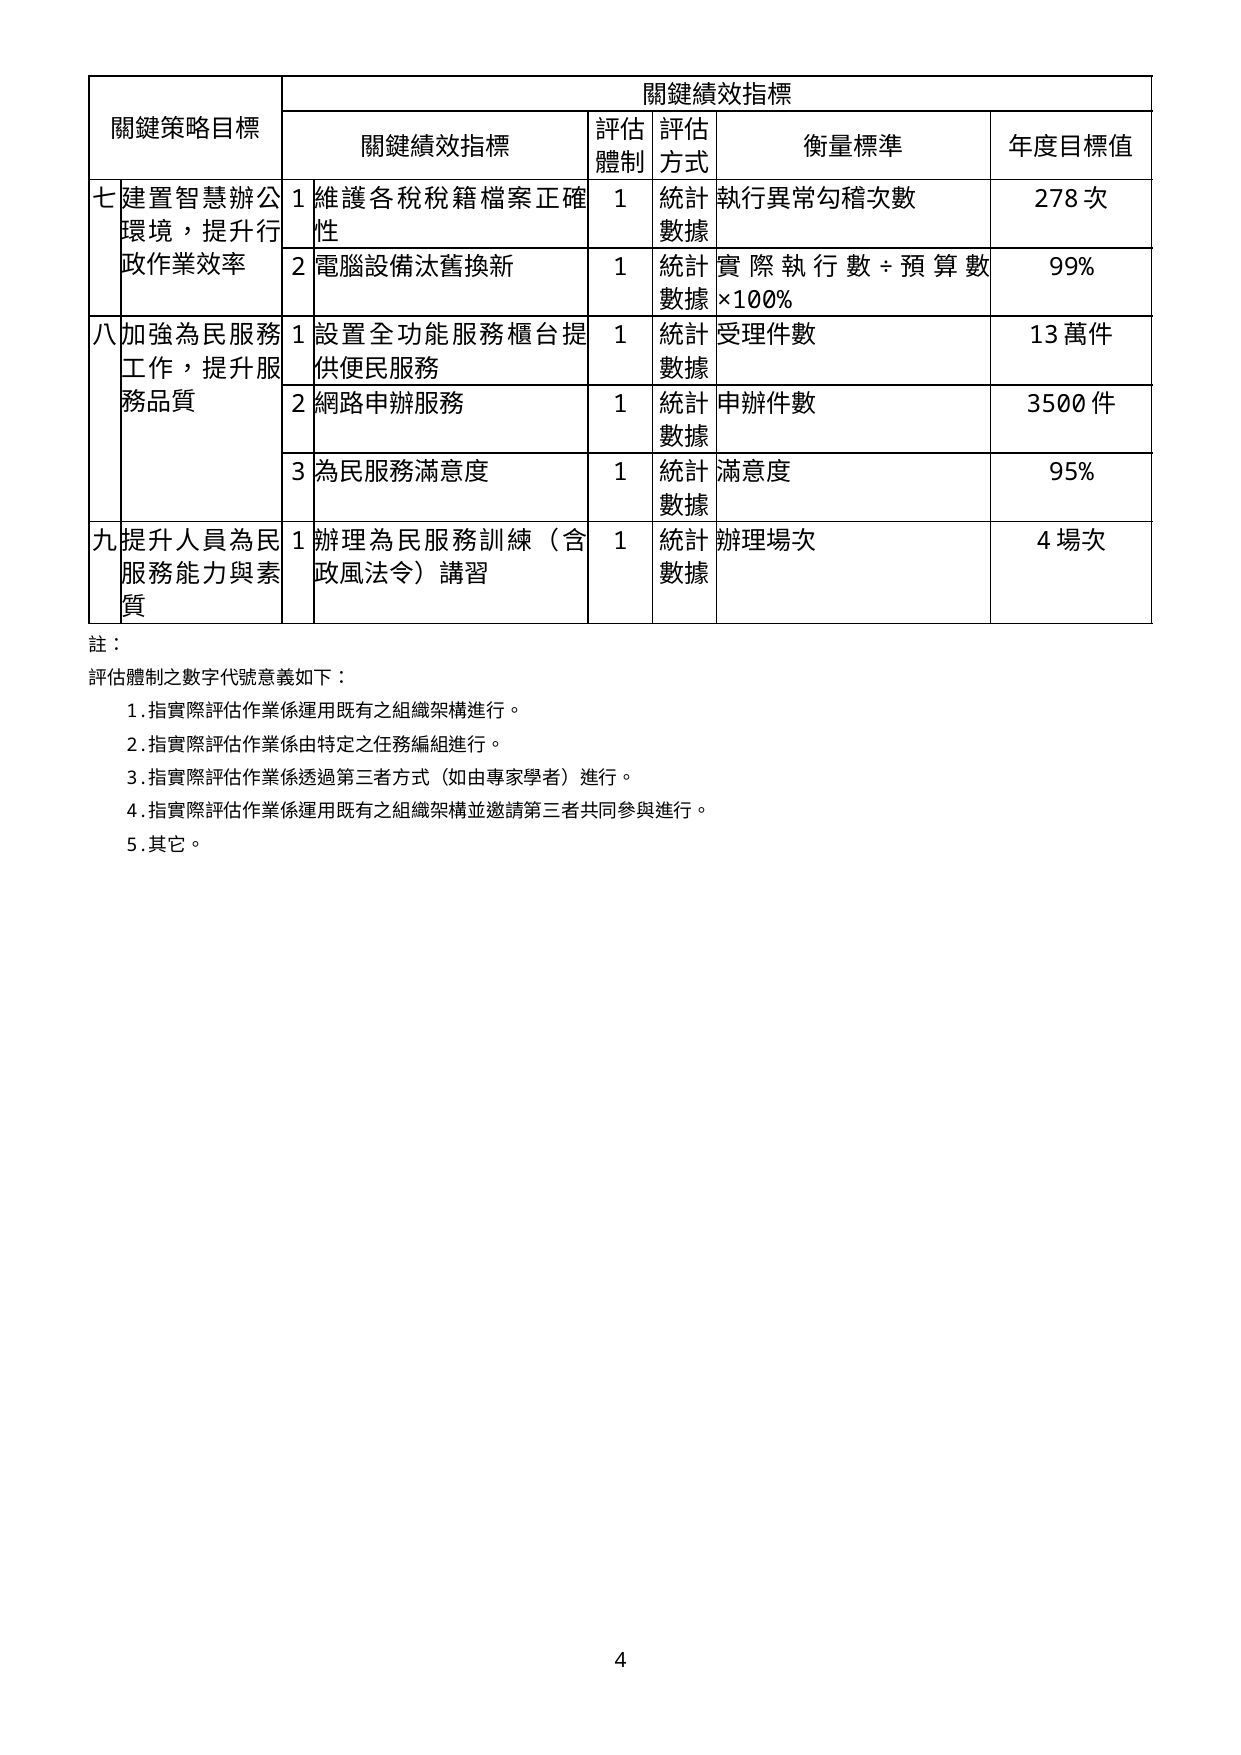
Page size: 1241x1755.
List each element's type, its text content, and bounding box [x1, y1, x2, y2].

table_cell 關鍵績效指標 [283, 112, 587, 178]
table_cell 統計數據 [653, 317, 716, 384]
table_cell 1 [589, 454, 652, 521]
table_cell 1 [589, 386, 652, 452]
table_cell 95% [991, 454, 1151, 521]
text 5.其它。 [89, 824, 1152, 858]
table_cell 設置全功能服務櫃台提供便民服務 [315, 317, 587, 384]
text 註： [89, 624, 1152, 658]
table_cell 加強為民服務工作，提升服務品質 [122, 317, 281, 521]
table_cell 1 [589, 180, 652, 247]
table_cell 1 [283, 522, 313, 622]
table_cell 1 [283, 180, 313, 247]
table_cell 評估 體制 [589, 112, 652, 178]
table_cell 維護各稅稅籍檔案正確性 [315, 180, 587, 247]
table_cell 2 [283, 386, 313, 452]
table_cell 辦理為民服務訓練（含政風法令）講習 [315, 522, 587, 622]
table_header 關鍵績效指標 [283, 77, 1151, 110]
table_cell 統計數據 [653, 249, 716, 315]
table_cell 受理件數 [717, 317, 990, 384]
table_cell 278次 [991, 180, 1151, 247]
table_cell 3 [283, 454, 313, 521]
table_cell 統計數據 [653, 180, 716, 247]
table_cell 九 [90, 522, 120, 622]
table_cell 2 [283, 249, 313, 315]
text 1.指實際評估作業係運用既有之組織架構進行。 [89, 691, 1152, 724]
table_cell 網路申辦服務 [315, 386, 587, 452]
table_cell 年度目標值 [991, 112, 1151, 178]
table_cell 統計數據 [653, 454, 716, 521]
table_cell 建置智慧辦公環境，提升行政作業效率 [122, 180, 281, 315]
table_cell 實際執行數÷預算數×100% [717, 249, 990, 315]
table_cell 1 [283, 317, 313, 384]
table_cell 1 [589, 317, 652, 384]
table_cell 電腦設備汰舊換新 [315, 249, 587, 315]
table_cell 辦理場次 [717, 522, 990, 622]
table_cell 評估 方式 [653, 112, 716, 178]
text 3.指實際評估作業係透過第三者方式（如由專家學者）進行。 [89, 758, 1152, 791]
table_cell 4場次 [991, 522, 1151, 622]
table_cell 申辦件數 [717, 386, 990, 452]
table_cell 滿意度 [717, 454, 990, 521]
table_cell 統計數據 [653, 386, 716, 452]
table_cell 1 [589, 522, 652, 622]
table_cell 衡量標準 [717, 112, 990, 178]
table_cell 提升人員為民服務能力與素質 [122, 522, 281, 622]
table_cell 99% [991, 249, 1151, 315]
table_cell 為民服務滿意度 [315, 454, 587, 521]
table_cell 13萬件 [991, 317, 1151, 384]
table_cell 統計數據 [653, 522, 716, 622]
table_header 關鍵策略目標 [90, 77, 281, 178]
table_cell 1 [589, 249, 652, 315]
table_cell 執行異常勾稽次數 [717, 180, 990, 247]
text 2.指實際評估作業係由特定之任務編組進行。 [89, 724, 1152, 758]
text 評估體制之數字代號意義如下： [89, 658, 1152, 691]
table_cell 七 [90, 180, 120, 315]
text 4.指實際評估作業係運用既有之組織架構並邀請第三者共同參與進行。 [89, 791, 1152, 824]
table_cell 八 [90, 317, 120, 521]
table_cell 3500件 [991, 386, 1151, 452]
